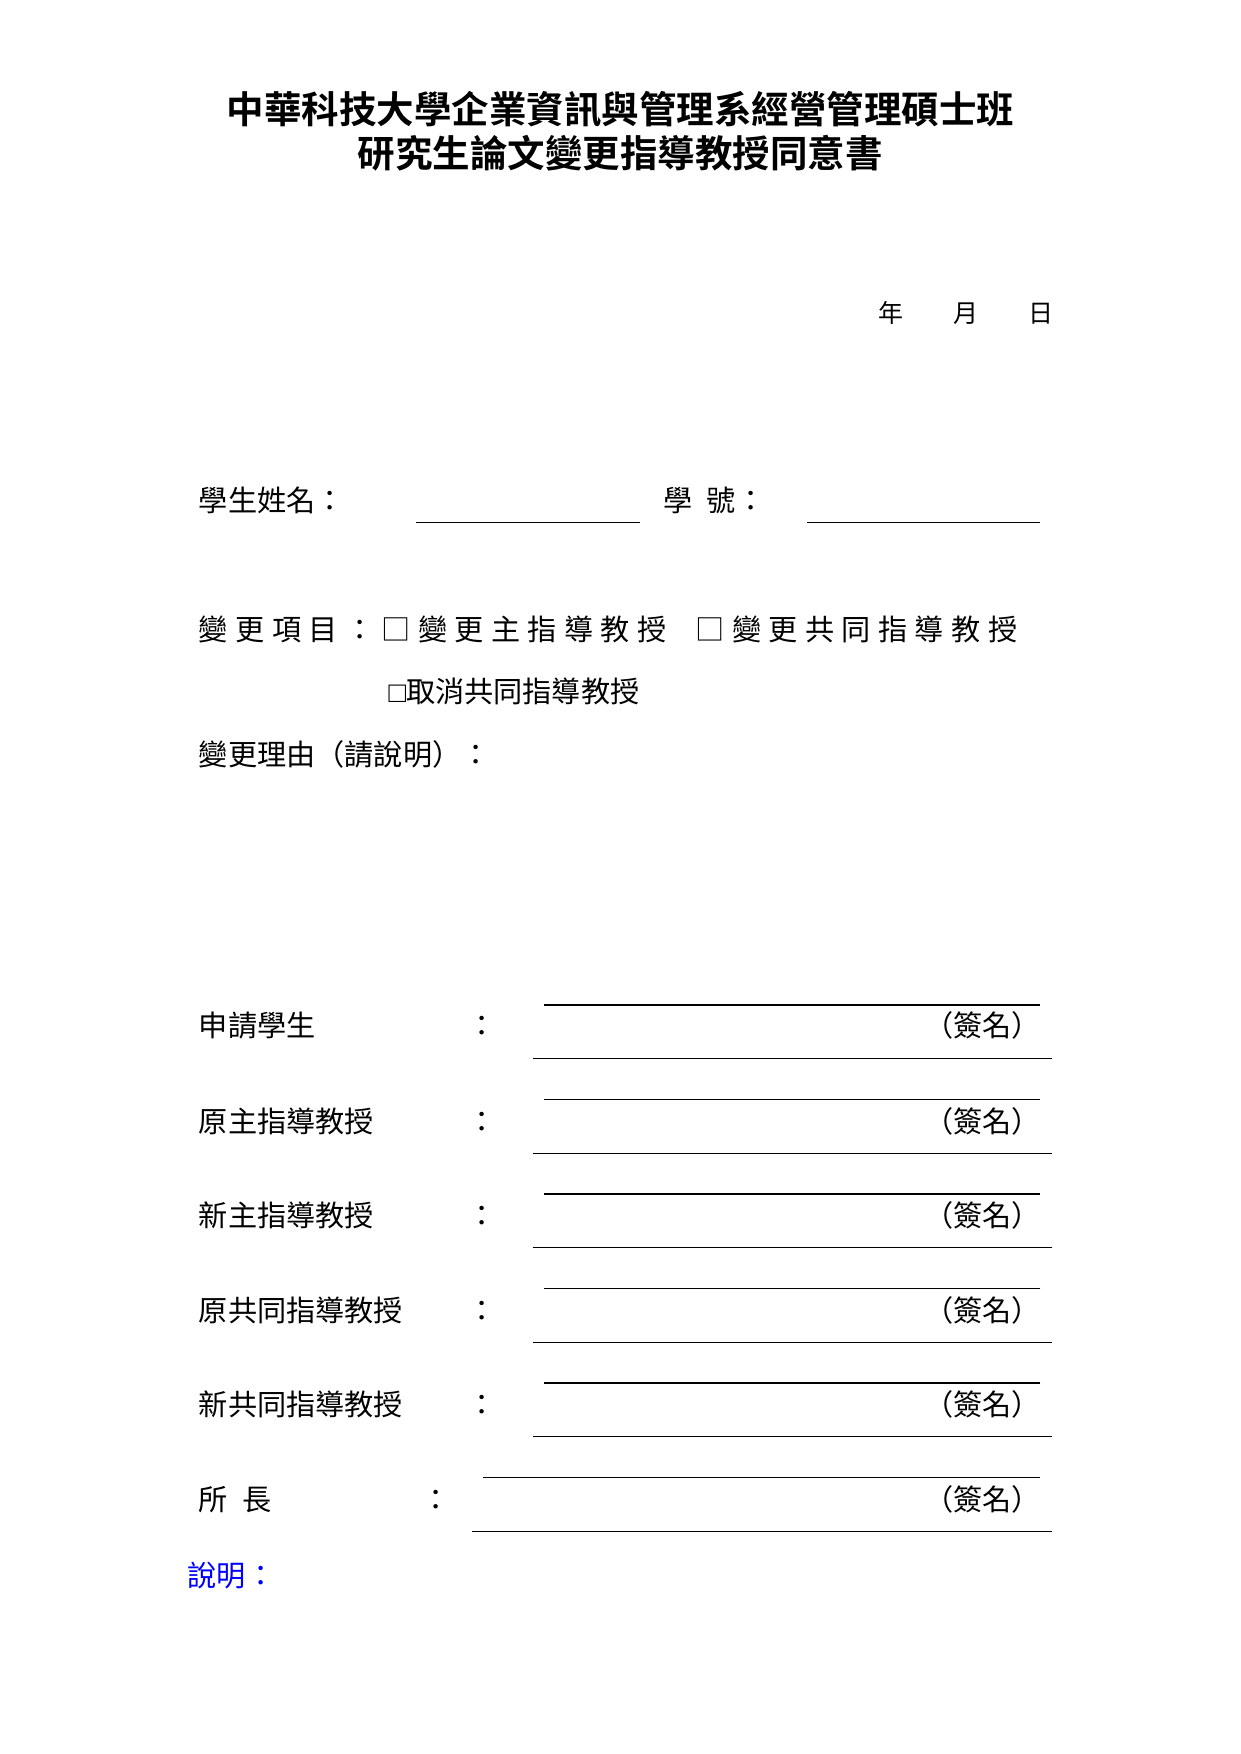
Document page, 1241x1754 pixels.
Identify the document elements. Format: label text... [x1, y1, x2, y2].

table_cell ： [456, 1342, 532, 1436]
table_header 學 號： [652, 457, 796, 586]
table_cell ： [456, 964, 532, 1058]
table_cell （簽名） [472, 1436, 1052, 1531]
table_header [796, 457, 1052, 586]
table_cell （簽名） [533, 1059, 1052, 1153]
table_cell 原主指導教授 [188, 1058, 456, 1153]
table_cell （簽名） [533, 1248, 1052, 1342]
table_cell （簽名） [533, 1343, 1052, 1436]
table_cell ： [456, 1153, 532, 1247]
table_cell ： [456, 1247, 532, 1342]
table_cell 新共同指導教授 [188, 1342, 456, 1436]
table_cell 申請學生 [188, 964, 456, 1058]
table_cell 變更項目：□變更主指導教授 □變更共同指導教授 □取消共同指導教授 變更理由（請說明）： [188, 586, 1052, 964]
table_cell 新主指導教授 [188, 1153, 456, 1247]
table_cell （簽名） [533, 1154, 1052, 1247]
table_cell ： [456, 1058, 532, 1153]
text 說明： [187, 1532, 1053, 1594]
table_cell 原共同指導教授 [188, 1247, 456, 1342]
table_cell （簽名） [533, 964, 1052, 1058]
table_header 學生姓名： [188, 457, 405, 586]
table_cell 所 長 [188, 1436, 409, 1531]
table_header [405, 457, 652, 586]
text 年 月 日 [187, 270, 1053, 332]
table_cell ： [410, 1436, 472, 1531]
